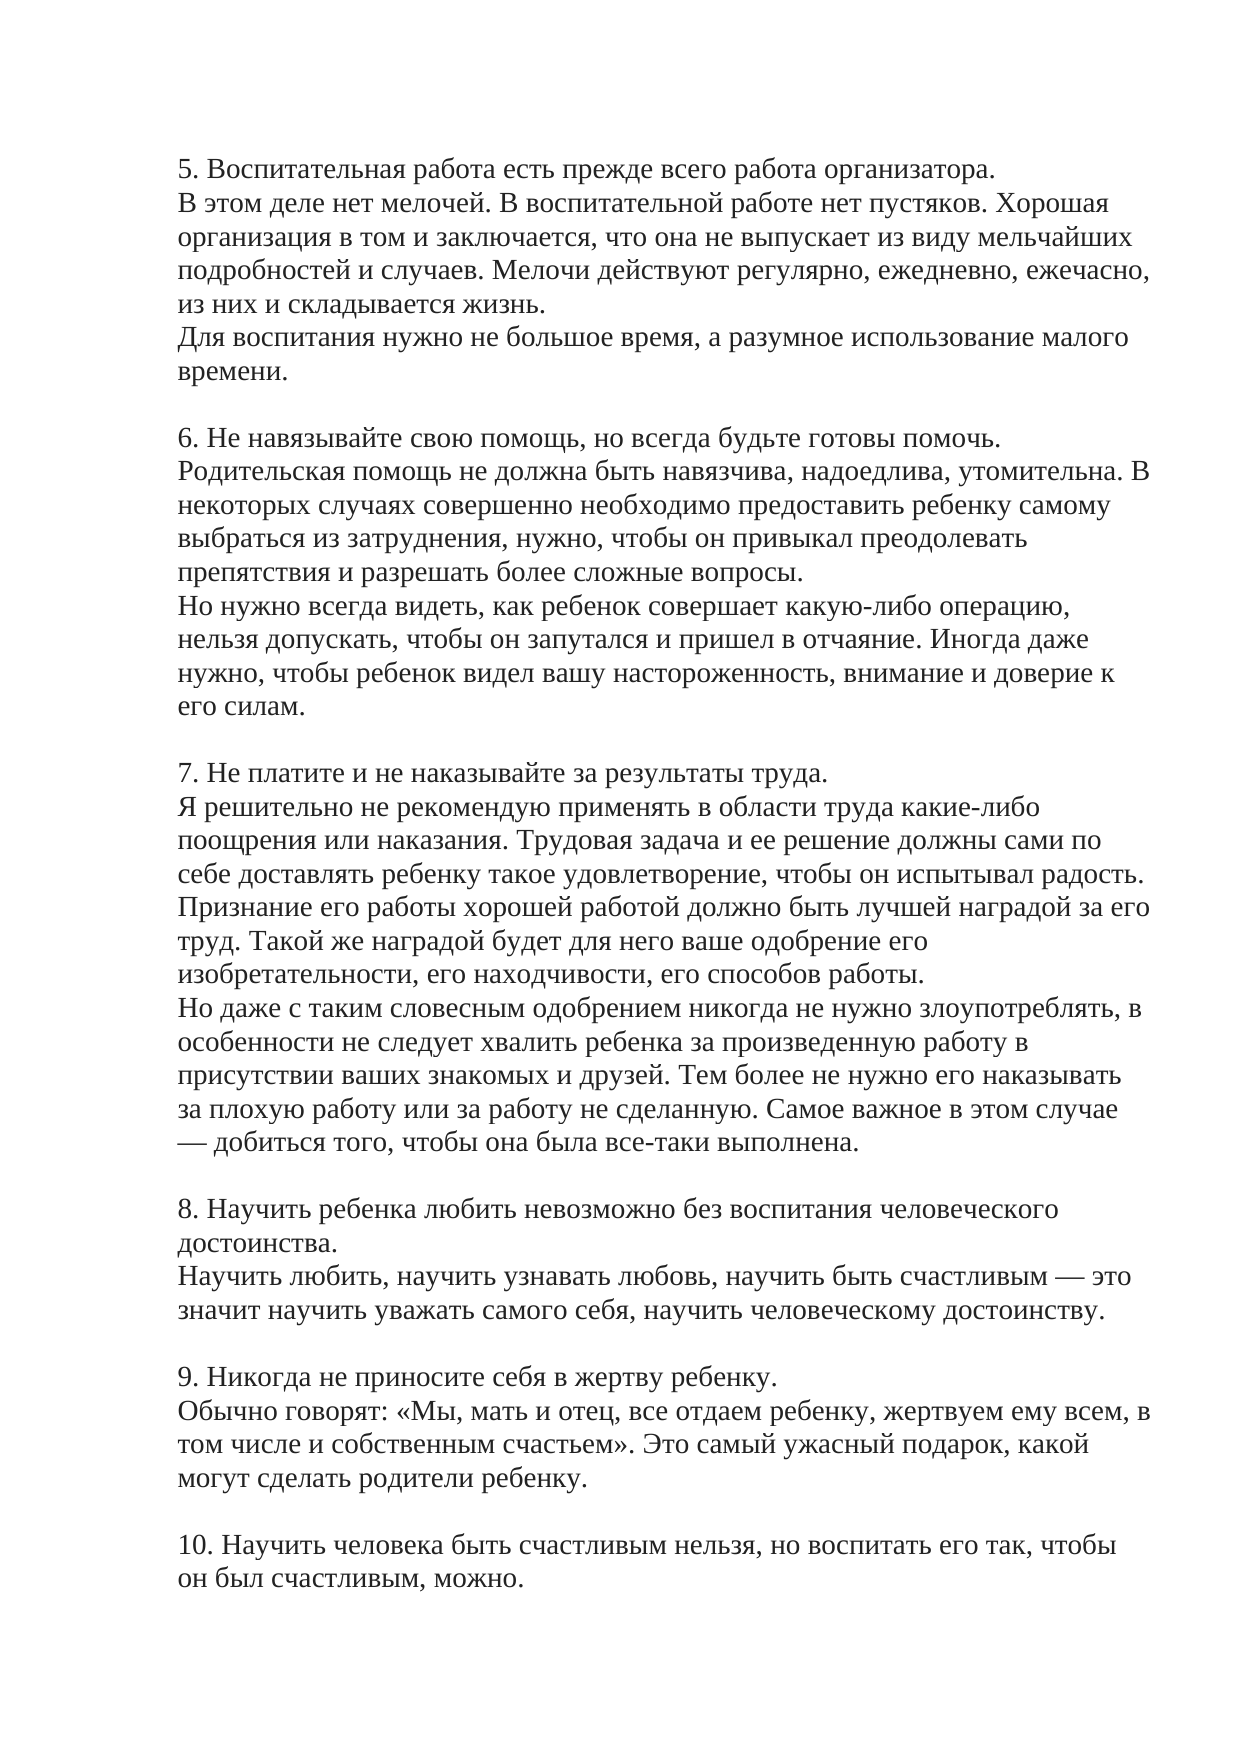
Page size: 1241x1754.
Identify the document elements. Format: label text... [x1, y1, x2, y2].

text 5. Воспитательная работа есть прежде всего работа организатора. В этом деле нет мелочей. В воспитательной работе нет пустяков. Хорошая организация в том и заключается, что она не выпускает из виду мельчайших подробностей и случаев. Мелочи действуют регулярно, ежедневно, ежечасно, из них и складывается жизнь. Для воспитания нужно не большое время, а разумное использование малого времени. 6. Не навязывайте свою помощь, но всегда будьте готовы помочь. Родительская помощь не должна быть навязчива, надоедлива, утомительна. В некоторых случаях совершенно необходимо предоставить ребенку самому выбраться из затруднения, нужно, чтобы он привыкал преодолевать препятствия и разрешать более сложные вопросы. Но нужно всегда видеть, как ребенок совершает какую-либо операцию, нельзя допускать, чтобы он запутался и пришел в отчаяние. Иногда даже нужно, чтобы ребенок видел вашу настороженность, внимание и доверие к его силам. 7. Не платите и не наказывайте за результаты труда. Я решительно не рекомендую применять в области труда какие-либо поощрения или наказания. Трудовая задача и ее решение должны сами по себе доставлять ребенку такое удовлетворение, чтобы он испытывал радость. Признание его работы хорошей работой должно быть лучшей наградой за его труд. Такой же наградой будет для него ваше одобрение его изобретательности, его находчивости, его способов работы. Но даже с таким словесным одобрением никогда не нужно злоупотреблять, в особенности не следует хвалить ребенка за произведенную работу в присутствии ваших знакомых и друзей. Тем более не нужно его наказывать за плохую работу или за работу не сделанную. Самое важное в этом случае — добиться того, чтобы она была все-таки выполнена. 8. Научить ребенка любить невозможно без воспитания человеческого достоинства. Научить любить, научить узнавать любовь, научить быть счастливым — это значит научить уважать самого себя, научить человеческому достоинству. 9. Никогда не приносите себя в жертву ребенку. Обычно говорят: «Мы, мать и отец, все отдаем ребенку, жертвуем ему всем, в том числе и собственным счастьем». Это самый ужасный подарок, какой могут сделать родители ребенку. 10. Научить человека быть счастливым нельзя, но воспитать его так, чтобы он был счастливым, можно. [177, 118, 1152, 1594]
